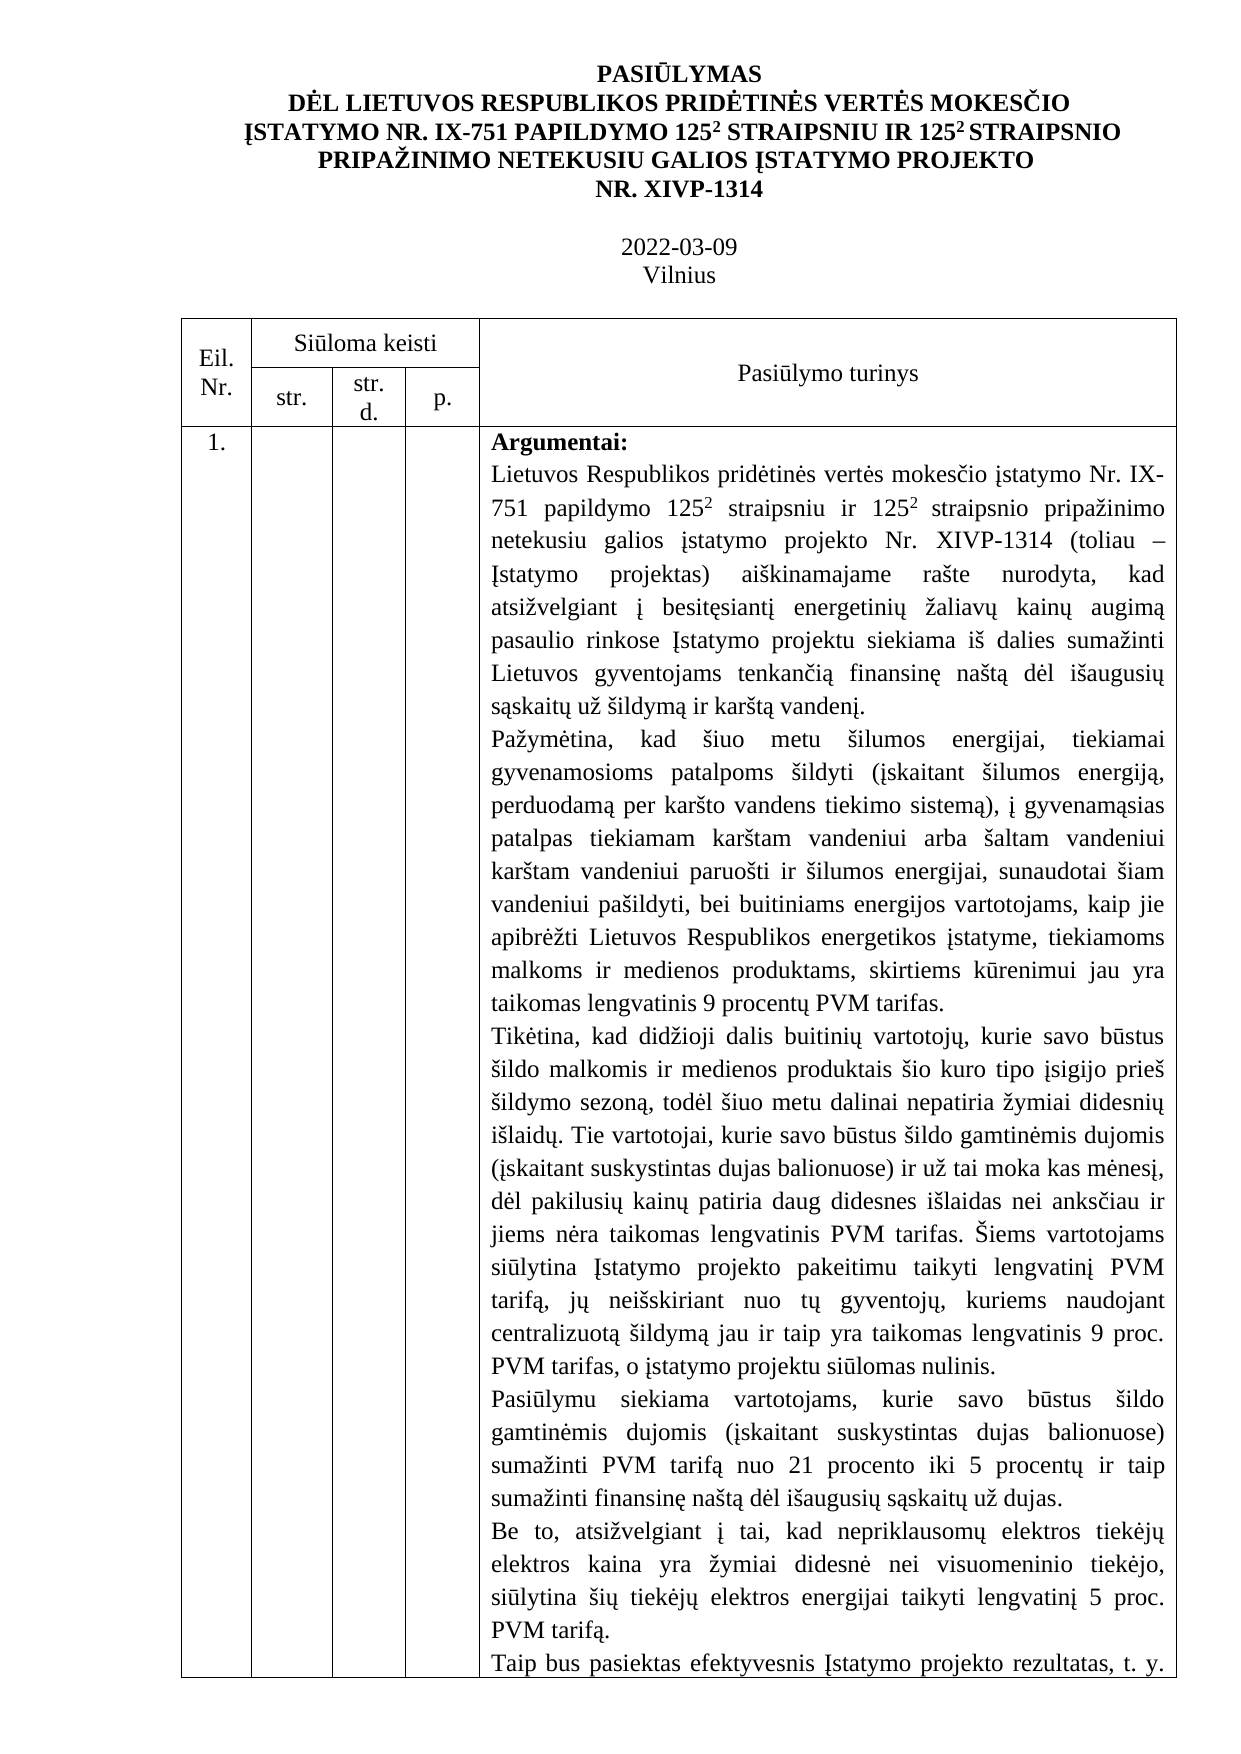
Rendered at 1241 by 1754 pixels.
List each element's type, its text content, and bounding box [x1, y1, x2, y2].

table_cell [406, 427, 479, 1677]
text PASIŪLYMAS [177, 59, 1181, 88]
text NR. XIVP-1314 [177, 174, 1181, 203]
table_cell Argumentai: Lietuvos Respublikos pridėtinės vertės mokesčio įstatymo Nr. IX-751 papildymo 1252 straipsniu ir 1252 straipsnio pripažinimo netekusiu galios įstatymo projekto Nr. XIVP-1314 (toliau – Įstatymo projektas) aiškinamajame rašte nurodyta, kad atsižvelgiant į besitęsiantį energetinių žaliavų kainų augimą pasaulio rinkose Įstatymo projektu siekiama iš dalies sumažinti Lietuvos gyventojams tenkančią finansinę naštą dėl išaugusių sąskaitų už šildymą ir karštą vandenį. Pažymėtina, kad šiuo metu šilumos energijai, tiekiamai gyvenamosioms patalpoms šildyti (įskaitant šilumos energiją, perduodamą per karšto vandens tiekimo sistemą), į gyvenamąsias patalpas tiekiamam karštam vandeniui arba šaltam vandeniui karštam vandeniui paruošti ir šilumos energijai, sunaudotai šiam vandeniui pašildyti, bei buitiniams energijos vartotojams, kaip jie apibrėžti Lietuvos Respublikos energetikos įstatyme, tiekiamoms malkoms ir medienos produktams, skirtiems kūrenimui jau yra taikomas lengvatinis 9 procentų PVM tarifas. Tikėtina, kad didžioji dalis buitinių vartotojų, kurie savo būstus šildo malkomis ir medienos produktais šio kuro tipo įsigijo prieš šildymo sezoną, todėl šiuo metu dalinai nepatiria žymiai didesnių išlaidų. Tie vartotojai, kurie savo būstus šildo gamtinėmis dujomis (įskaitant suskystintas dujas balionuose) ir už tai moka kas mėnesį, dėl pakilusių kainų patiria daug didesnes išlaidas nei anksčiau ir jiems nėra taikomas lengvatinis PVM tarifas. Šiems vartotojams siūlytina Įstatymo projekto pakeitimu taikyti lengvatinį PVM tarifą, jų neišskiriant nuo tų gyventojų, kuriems naudojant centralizuotą šildymą jau ir taip yra taikomas lengvatinis 9 proc. PVM tarifas, o įstatymo projektu siūlomas nulinis. Pasiūlymu siekiama vartotojams, kurie savo būstus šildo gamtinėmis dujomis (įskaitant suskystintas dujas balionuose) sumažinti PVM tarifą nuo 21 procento iki 5 procentų ir taip sumažinti finansinę naštą dėl išaugusių sąskaitų už dujas. Be to, atsižvelgiant į tai, kad nepriklausomų elektros tiekėjų elektros kaina yra žymiai didesnė nei visuomeninio tiekėjo, siūlytina šių tiekėjų elektros energijai taikyti lengvatinį 5 proc. PVM tarifą. Taip bus pasiektas efektyvesnis Įstatymo projekto rezultatas, t. y. [480, 427, 1176, 1677]
table_cell p. [406, 368, 479, 426]
table_cell [333, 427, 405, 1677]
table_header Eil. Nr. [182, 319, 251, 426]
table_cell 1. [182, 427, 251, 1677]
table_header Siūloma keisti [252, 319, 479, 367]
table_header Pasiūlymo turinys [480, 319, 1176, 426]
text Vilnius [177, 260, 1181, 289]
text ĮSTATYMO NR. IX-751 PAPILDYMO 1252 STRAIPSNIU ir 1252 straipsnio pripažinimo netekusiu galios ĮSTATYMO PROJEKTO [177, 117, 1181, 174]
text 2022-03-09 [177, 232, 1181, 260]
text DĖL LIETUVOS RESPUBLIKOS PRIDĖTINĖS VERTĖS MOKESČIO [177, 88, 1181, 117]
table_cell [252, 427, 332, 1677]
table_cell str. d. [333, 368, 405, 426]
table_cell str. [252, 368, 332, 426]
